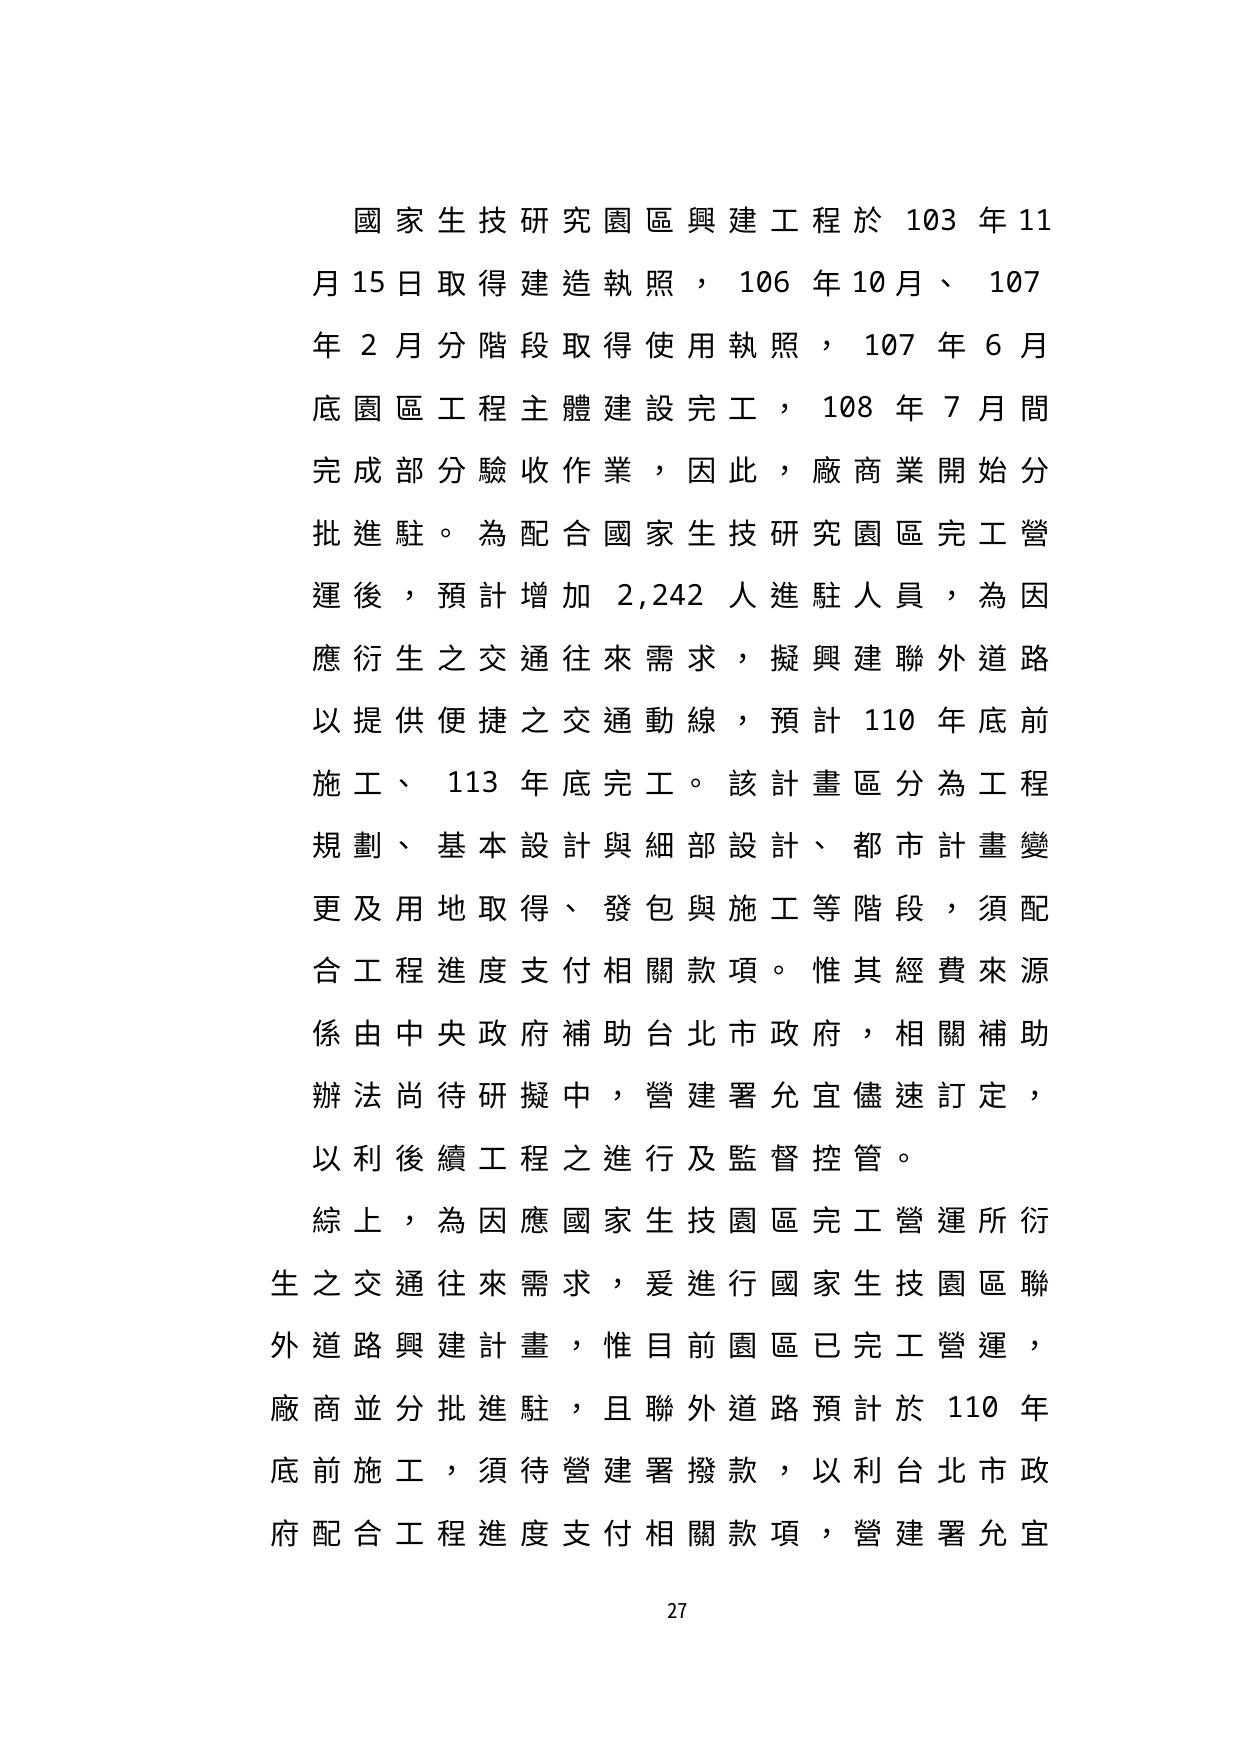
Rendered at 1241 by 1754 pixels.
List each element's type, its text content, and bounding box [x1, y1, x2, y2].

text 國家生技研究園區興建工程於103年11月15日取得建造執照，106年10月、107年2月分階段取得使用執照，107年6月底園區工程主體建設完工，108年7月間完成部分驗收作業，因此，廠商業開始分批進駐。為配合國家生技研究園區完工營運後，預計增加2,242人進駐人員，為因應衍生之交通往來需求，擬興建聯外道路以提供便捷之交通動線，預計110年底前施工、113年底完工。該計畫區分為工程規劃、基本設計與細部設計、都市計畫變更及用地取得、發包與施工等階段，須配合工程進度支付相關款項。惟其經費來源係由中央政府補助台北市政府，相關補助辦法尚待研擬中，營建署允宜儘速訂定，以利後續工程之進行及監督控管。 [269, 177, 1056, 1177]
text 綜上，為因應國家生技園區完工營運所衍生之交通往來需求，爰進行國家生技園區聯外道路興建計畫，惟目前園區已完工營運，廠商並分批進駐，且聯外道路預計於110年底前施工，須待營建署撥款，以利台北市政府配合工程進度支付相關款項，營建署允宜 [240, 1177, 1056, 1552]
